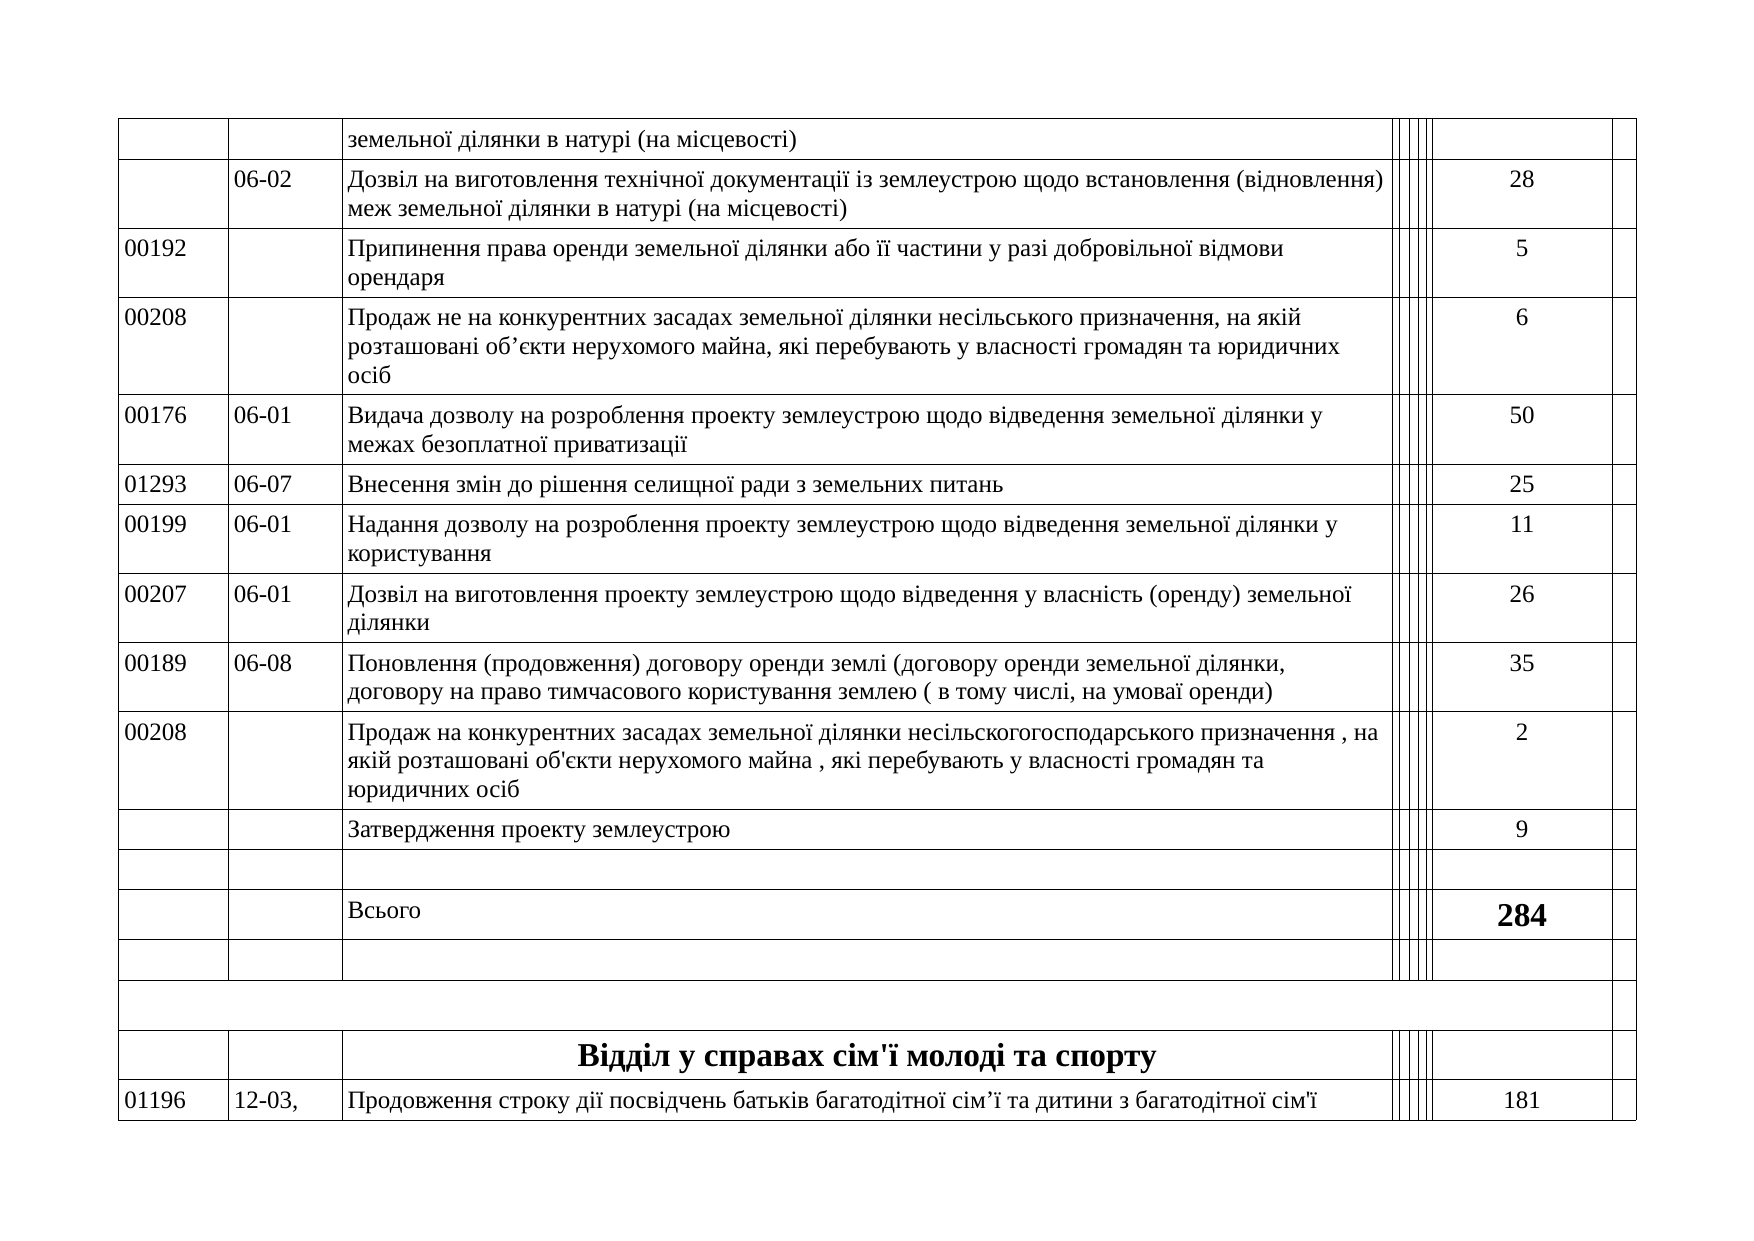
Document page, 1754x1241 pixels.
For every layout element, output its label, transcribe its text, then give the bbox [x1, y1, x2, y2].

table_cell [1400, 229, 1409, 297]
table_cell [1419, 712, 1426, 809]
table_cell 06-07 [229, 465, 342, 504]
table_cell [1410, 298, 1418, 394]
table_cell [229, 850, 342, 889]
table_cell [1613, 1031, 1636, 1079]
table_cell [1393, 505, 1399, 573]
table_cell [1613, 160, 1636, 227]
table_cell [1400, 850, 1409, 889]
table_cell [1613, 1080, 1636, 1120]
table_cell [1427, 395, 1432, 463]
table_cell [1393, 395, 1399, 463]
table_cell [1613, 940, 1636, 979]
table_cell 181 [1433, 1080, 1612, 1120]
table_cell [1613, 810, 1636, 849]
table_cell 26 [1433, 574, 1612, 642]
table_cell [229, 940, 342, 979]
table_cell 00208 [119, 298, 228, 394]
table_cell [1613, 395, 1636, 463]
table_cell [1410, 395, 1418, 463]
table_cell Припинення права оренди земельної ділянки або її частини у разі добровільної відмови орендаря [343, 229, 1392, 297]
table_cell [1419, 890, 1426, 939]
table_cell [1393, 229, 1399, 297]
table_cell [1427, 119, 1432, 158]
table_cell Затвердження проекту землеустрою [343, 810, 1392, 849]
table_cell Видача дозволу на розроблення проекту землеустрою щодо відведення земельної ділянки у межах безоплатної приватизації [343, 395, 1392, 463]
table_cell [1400, 1080, 1409, 1120]
table_cell [1427, 712, 1432, 809]
table_cell 06-02 [229, 160, 342, 227]
table_cell [1613, 890, 1636, 939]
table_cell [119, 1031, 228, 1079]
table_cell [1400, 1031, 1409, 1079]
table_cell [229, 810, 342, 849]
table_cell [1410, 574, 1418, 642]
table_cell Продаж на конкурентних засадах земельної ділянки несільскогогосподарського призначення , на якій розташовані об'єкти нерухомого майна , які перебувають у власності громадян та юридичних осіб [343, 712, 1392, 809]
table_cell [1613, 119, 1636, 158]
table_cell [119, 940, 228, 979]
table_cell [1427, 850, 1432, 889]
table_cell [1419, 1080, 1426, 1120]
table_cell [1419, 505, 1426, 573]
table_cell [1419, 119, 1426, 158]
table_cell [1433, 850, 1612, 889]
table_cell [1419, 940, 1426, 979]
table_cell Надання дозволу на розроблення проекту землеустрою щодо відведення земельної ділянки у користування [343, 505, 1392, 573]
table_cell [1419, 643, 1426, 711]
table_cell [1427, 1080, 1432, 1120]
table_cell 5 [1433, 229, 1612, 297]
table_cell [119, 890, 228, 939]
table_cell 00189 [119, 643, 228, 711]
table_cell [343, 940, 1392, 979]
table_cell [1393, 1031, 1399, 1079]
table_cell [343, 850, 1392, 889]
table_cell [1427, 643, 1432, 711]
table_cell [1613, 643, 1636, 711]
table_cell [1433, 1031, 1612, 1079]
table_cell 2 [1433, 712, 1612, 809]
table_cell 11 [1433, 505, 1612, 573]
table_cell [1410, 229, 1418, 297]
table_cell 12-03, [229, 1080, 342, 1120]
table_cell [1419, 298, 1426, 394]
table_cell [1400, 712, 1409, 809]
table_cell Всього [343, 890, 1392, 939]
table_cell [229, 1031, 342, 1079]
table_cell [1400, 395, 1409, 463]
table_cell [1393, 712, 1399, 809]
table_cell [1400, 643, 1409, 711]
table_cell [1393, 119, 1399, 158]
table_cell [1613, 298, 1636, 394]
table_cell [1400, 119, 1409, 158]
table_cell [1393, 465, 1399, 504]
table_cell [1393, 850, 1399, 889]
table_cell [1393, 810, 1399, 849]
table_cell [1427, 810, 1432, 849]
table_cell 28 [1433, 160, 1612, 227]
table_cell [229, 229, 342, 297]
table_cell [1427, 574, 1432, 642]
table_cell [1419, 160, 1426, 227]
table_cell [1400, 574, 1409, 642]
table_cell [1410, 940, 1418, 979]
table_cell [1427, 465, 1432, 504]
table_cell [1400, 810, 1409, 849]
table_cell [1613, 850, 1636, 889]
table_cell [1410, 890, 1418, 939]
table_cell 01293 [119, 465, 228, 504]
table_cell [1419, 810, 1426, 849]
table_cell 9 [1433, 810, 1612, 849]
table_cell [1400, 160, 1409, 227]
table_cell Поновлення (продовження) договору оренди землі (договору оренди земельної ділянки, договору на право тимчасового користування землею ( в тому числі, на умоваї оренди) [343, 643, 1392, 711]
table_cell [1613, 229, 1636, 297]
table_cell [1410, 505, 1418, 573]
table_cell [229, 298, 342, 394]
table_cell [1613, 981, 1636, 1029]
table_cell 06-01 [229, 574, 342, 642]
table_cell [1419, 574, 1426, 642]
table_cell 06-01 [229, 505, 342, 573]
table_cell [1427, 298, 1432, 394]
table_cell [1410, 1031, 1418, 1079]
table_cell [1393, 890, 1399, 939]
table_cell 00199 [119, 505, 228, 573]
table_cell [1393, 574, 1399, 642]
table_cell [1410, 712, 1418, 809]
table_cell 06-08 [229, 643, 342, 711]
table_cell [1400, 940, 1409, 979]
table_cell [119, 119, 228, 158]
table_cell [119, 981, 1612, 1029]
table_cell [1427, 229, 1432, 297]
table_cell [1419, 1031, 1426, 1079]
table_cell [1419, 850, 1426, 889]
table_cell [119, 160, 228, 227]
table_cell 35 [1433, 643, 1612, 711]
table_cell [1410, 1080, 1418, 1120]
table_cell [1410, 810, 1418, 849]
table_cell [1410, 119, 1418, 158]
table_cell 50 [1433, 395, 1612, 463]
table_cell [1410, 850, 1418, 889]
table_cell [119, 850, 228, 889]
table_cell [1433, 119, 1612, 158]
table_cell [1427, 940, 1432, 979]
table_cell [1613, 465, 1636, 504]
table_cell 00176 [119, 395, 228, 463]
table_cell Внесення змін до рішення селищної ради з земельних питань [343, 465, 1392, 504]
table_cell Продовження строку дії посвідчень батьків багатодітної сім’ї та дитини з багатодітної сім'ї [343, 1080, 1392, 1120]
table_cell [1400, 298, 1409, 394]
table_cell [1427, 160, 1432, 227]
table_cell 06-01 [229, 395, 342, 463]
table_cell [1400, 465, 1409, 504]
table_cell [1393, 643, 1399, 711]
table_cell [1393, 160, 1399, 227]
table_cell [119, 810, 228, 849]
table_cell 00192 [119, 229, 228, 297]
table_cell 284 [1433, 890, 1612, 939]
table_cell [229, 890, 342, 939]
table_cell [1427, 1031, 1432, 1079]
table_cell [1410, 465, 1418, 504]
table_cell [229, 712, 342, 809]
table_cell [1427, 890, 1432, 939]
table_cell [1410, 160, 1418, 227]
table_cell [1613, 505, 1636, 573]
table_cell [1400, 505, 1409, 573]
table_cell 00208 [119, 712, 228, 809]
table_cell [229, 119, 342, 158]
table_cell [1427, 505, 1432, 573]
table_cell Дозвіл на виготовлення технічної документації із землеустрою щодо встановлення (відновлення) меж земельної ділянки в натурі (на місцевості) [343, 160, 1392, 227]
table_cell Відділ у справах сім'ї молоді та спорту [343, 1031, 1392, 1079]
table_cell 6 [1433, 298, 1612, 394]
table_cell [1613, 574, 1636, 642]
table_cell земельної ділянки в натурі (на місцевості) [343, 119, 1392, 158]
table_cell 25 [1433, 465, 1612, 504]
table_cell [1613, 712, 1636, 809]
table_cell [1393, 1080, 1399, 1120]
table_cell [1393, 298, 1399, 394]
table_cell [1400, 890, 1409, 939]
table_cell [1419, 465, 1426, 504]
table_cell Дозвіл на виготовлення проекту землеустрою щодо відведення у власність (оренду) земельної ділянки [343, 574, 1392, 642]
table_cell [1433, 940, 1612, 979]
table_cell [1419, 395, 1426, 463]
table_cell 01196 [119, 1080, 228, 1120]
table_cell [1410, 643, 1418, 711]
table_cell 00207 [119, 574, 228, 642]
table_cell Продаж не на конкурентних засадах земельної ділянки несільського призначення, на якій розташовані об’єкти нерухомого майна, які перебувають у власності громадян та юридичних осіб [343, 298, 1392, 394]
table_cell [1393, 940, 1399, 979]
table_cell [1419, 229, 1426, 297]
